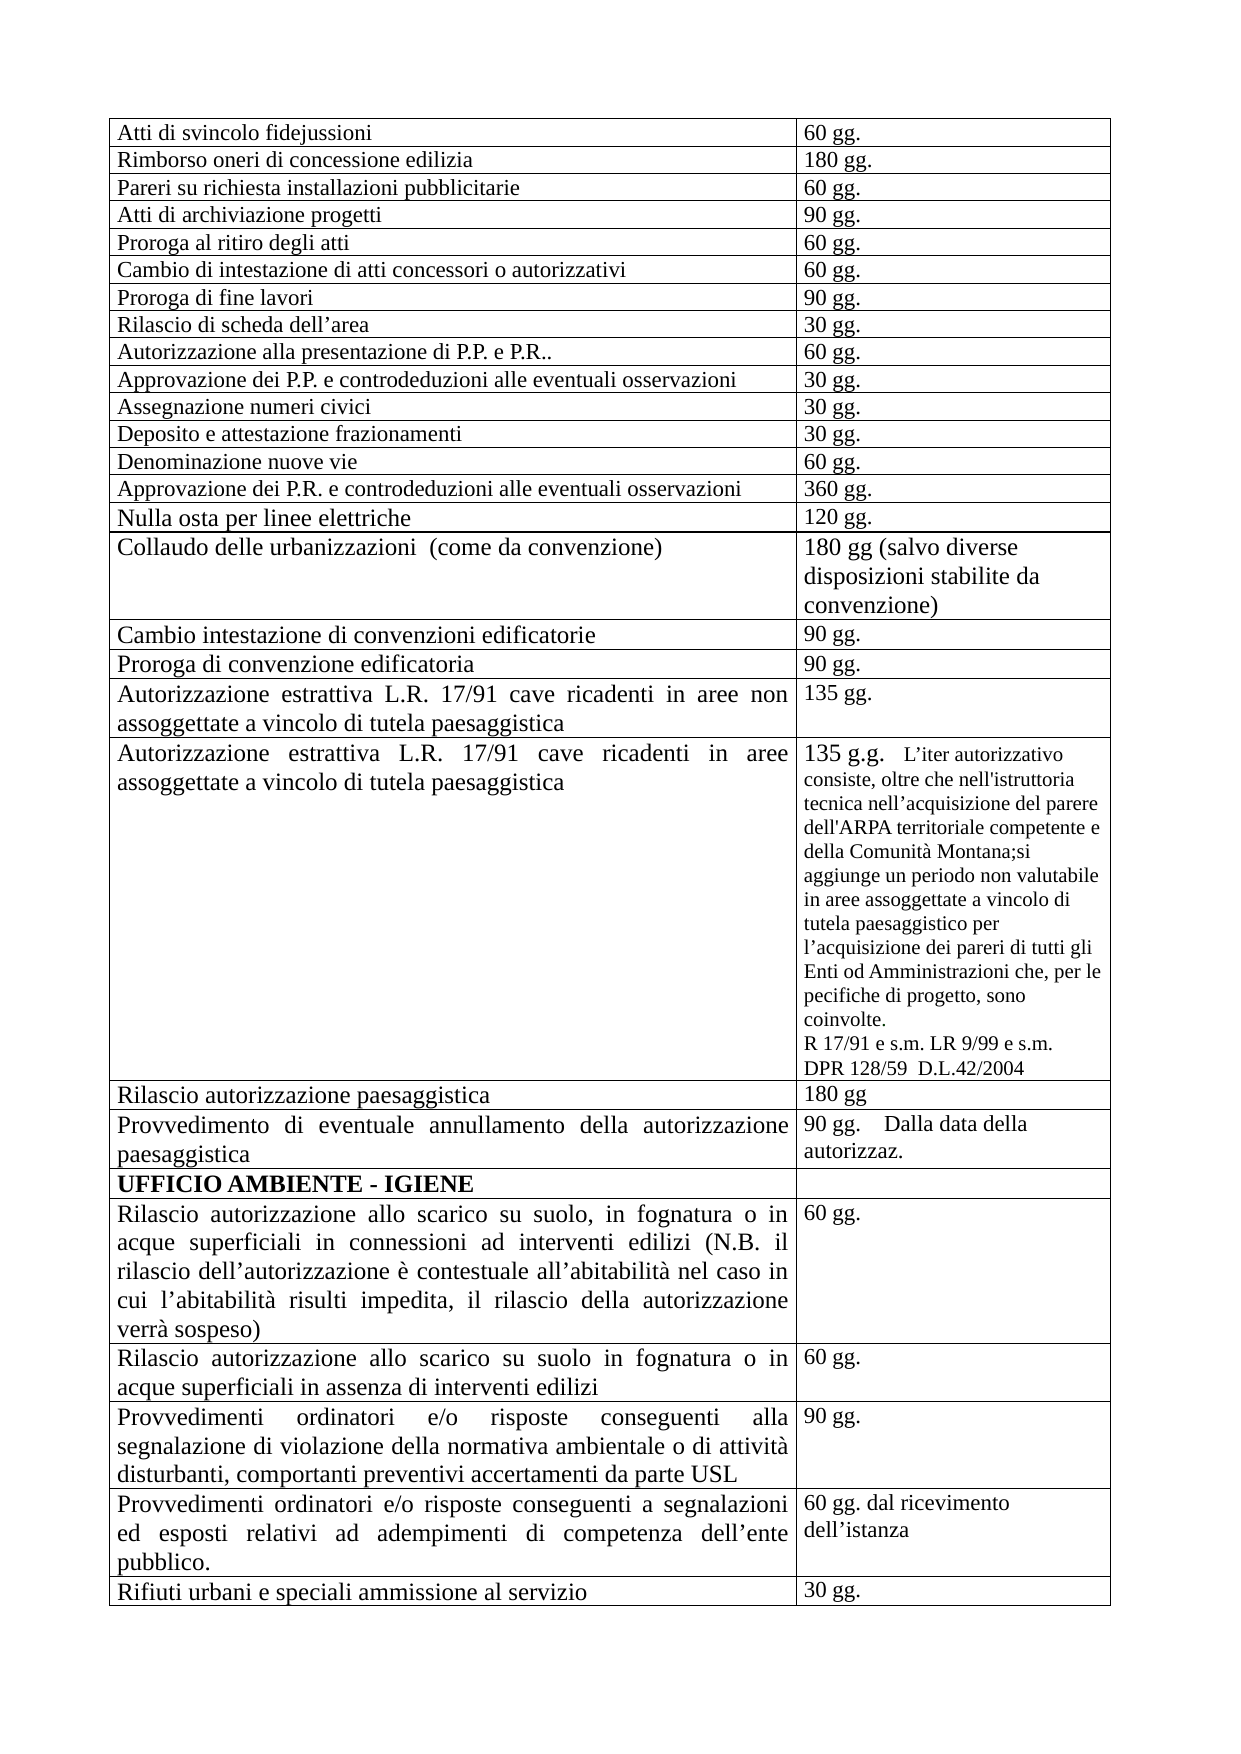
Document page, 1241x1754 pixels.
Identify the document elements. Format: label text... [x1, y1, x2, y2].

table_cell 30 gg. [797, 366, 1110, 392]
table_cell 60 gg. [797, 1199, 1110, 1342]
table_cell 90 gg. [797, 1402, 1110, 1488]
table_cell Cambio di intestazione di atti concessori o autorizzativi [110, 256, 796, 282]
table_cell 60 gg. [797, 119, 1110, 146]
table_cell Cambio intestazione di convenzioni edificatorie [110, 620, 796, 648]
table_cell Autorizzazione estrattiva L.R. 17/91 cave ricadenti in aree non assoggettate a vincolo di tutela paesaggistica [110, 679, 796, 737]
table_cell Denominazione nuove vie [110, 448, 796, 474]
table_cell 30 gg. [797, 1577, 1110, 1605]
table_cell 60 gg. [797, 338, 1110, 365]
table_cell Assegnazione numeri civici [110, 393, 796, 419]
table_cell 90 gg. [797, 284, 1110, 310]
table_cell 30 gg. [797, 421, 1110, 447]
table_cell Provvedimento di eventuale annullamento della autorizzazione paesaggistica [110, 1110, 796, 1168]
table_cell Autorizzazione alla presentazione di P.P. e P.R.. [110, 338, 796, 365]
table_cell Rimborso oneri di concessione edilizia [110, 147, 796, 173]
table_cell 60 gg. [797, 1344, 1110, 1401]
table_cell Proroga al ritiro degli atti [110, 229, 796, 255]
table_cell 180 gg. [797, 147, 1110, 173]
table_cell Autorizzazione estrattiva L.R. 17/91 cave ricadenti in aree assoggettate a vincolo di tutela paesaggistica [110, 738, 796, 1079]
table_cell 180 gg [797, 1081, 1110, 1109]
table_cell 90 gg. Dalla data della autorizzaz. [797, 1110, 1110, 1168]
table_cell Rilascio di scheda dell’area [110, 311, 796, 337]
table_cell Proroga di fine lavori [110, 284, 796, 310]
table_cell 30 gg. [797, 393, 1110, 419]
table_cell 30 gg. [797, 311, 1110, 337]
table_cell 60 gg. [797, 229, 1110, 255]
table_cell Atti di svincolo fidejussioni [110, 119, 796, 146]
table_cell 360 gg. [797, 475, 1110, 502]
table_cell Atti di archiviazione progetti [110, 201, 796, 228]
table_cell Collaudo delle urbanizzazioni (come da convenzione) [110, 533, 796, 619]
table_cell Rifiuti urbani e speciali ammissione al servizio [110, 1577, 796, 1605]
table_cell 90 gg. [797, 650, 1110, 678]
table_cell Pareri su richiesta installazioni pubblicitarie [110, 174, 796, 200]
table_cell Approvazione dei P.R. e controdeduzioni alle eventuali osservazioni [110, 475, 796, 502]
table_cell 60 gg. [797, 448, 1110, 474]
table_cell 135 gg. [797, 679, 1110, 737]
table_cell Provvedimenti ordinatori e/o risposte conseguenti a segnalazioni ed esposti relativi ad adempimenti di competenza dell’ente pubblico. [110, 1489, 796, 1576]
table_cell 60 gg. dal ricevimento dell’istanza [797, 1489, 1110, 1576]
table_cell 60 gg. [797, 174, 1110, 200]
table_cell 120 gg. [797, 503, 1110, 531]
table_cell 90 gg. [797, 201, 1110, 228]
table_cell [797, 1169, 1110, 1198]
table_cell Deposito e attestazione frazionamenti [110, 421, 796, 447]
table_cell Approvazione dei P.P. e controdeduzioni alle eventuali osservazioni [110, 366, 796, 392]
table_cell Proroga di convenzione edificatoria [110, 650, 796, 678]
table_cell 90 gg. [797, 620, 1110, 648]
table_cell Rilascio autorizzazione allo scarico su suolo, in fognatura o in acque superficiali in connessioni ad interventi edilizi (N.B. il rilascio dell’autorizzazione è contestuale all’abitabilità nel caso in cui l’abitabilità risulti impedita, il rilascio della autorizzazione verrà sospeso) [110, 1199, 796, 1342]
table_cell Rilascio autorizzazione allo scarico su suolo in fognatura o in acque superficiali in assenza di interventi edilizi [110, 1344, 796, 1401]
table_cell 180 gg (salvo diverse disposizioni stabilite da convenzione) [797, 533, 1110, 619]
table_cell 135 g.g. L’iter autorizzativo consiste, oltre che nell'istruttoria tecnica nell’acquisizione del parere dell'ARPA territoriale competente e della Comunità Montana;si aggiunge un periodo non valutabile in aree assoggettate a vincolo di tutela paesaggistico per l’acquisizione dei pareri di tutti gli Enti od Amministrazioni che, per le pecifiche di progetto, sono coinvolte. R 17/91 e s.m. LR 9/99 e s.m. DPR 128/59 D.L.42/2004 [797, 738, 1110, 1079]
table_cell Nulla osta per linee elettriche [110, 503, 796, 531]
table_cell 60 gg. [797, 256, 1110, 282]
table_cell UFFICIO AMBIENTE - IGIENE [110, 1169, 796, 1198]
table_cell Rilascio autorizzazione paesaggistica [110, 1081, 796, 1109]
table_cell Provvedimenti ordinatori e/o risposte conseguenti alla segnalazione di violazione della normativa ambientale o di attività disturbanti, comportanti preventivi accertamenti da parte USL [110, 1402, 796, 1488]
